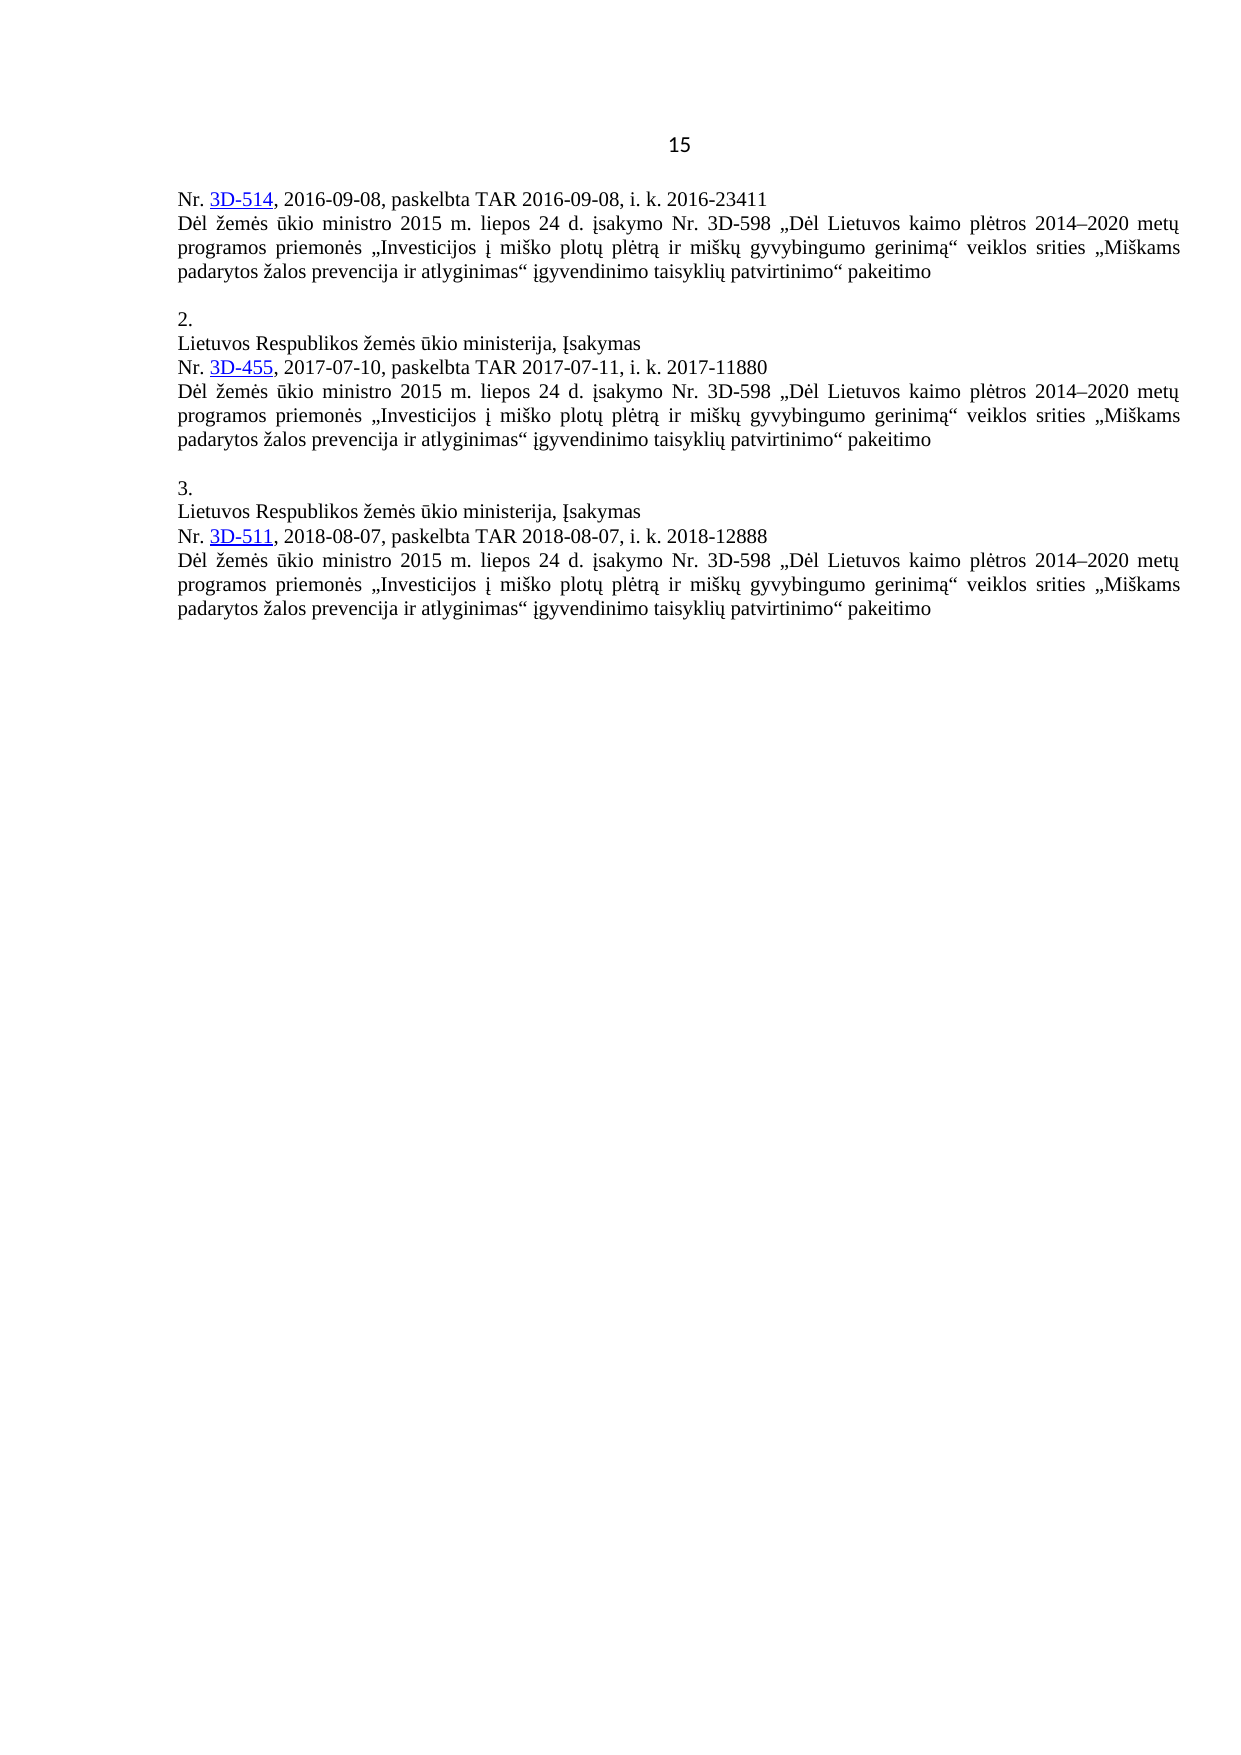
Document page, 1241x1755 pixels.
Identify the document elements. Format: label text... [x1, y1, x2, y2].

text Lietuvos Respublikos žemės ūkio ministerija, Įsakymas [177, 331, 1181, 355]
text Dėl žemės ūkio ministro 2015 m. liepos 24 d. įsakymo Nr. 3D-598 „Dėl Lietuvos kaimo plėtros 2014–2020 metų programos priemonės „Investicijos į miško plotų plėtrą ir miškų gyvybingumo gerinimą“ veiklos srities „Miškams padarytos žalos prevencija ir atlyginimas“ įgyvendinimo taisyklių patvirtinimo“ pakeitimo [177, 548, 1181, 620]
text Nr. 3D-511, 2018-08-07, paskelbta TAR 2018-08-07, i. k. 2018-12888 [177, 523, 1181, 548]
text Nr. 3D-455, 2017-07-10, paskelbta TAR 2017-07-11, i. k. 2017-11880 [177, 355, 1181, 379]
text 2. [177, 307, 1181, 331]
text Dėl žemės ūkio ministro 2015 m. liepos 24 d. įsakymo Nr. 3D-598 „Dėl Lietuvos kaimo plėtros 2014–2020 metų programos priemonės „Investicijos į miško plotų plėtrą ir miškų gyvybingumo gerinimą“ veiklos srities „Miškams padarytos žalos prevencija ir atlyginimas“ įgyvendinimo taisyklių patvirtinimo“ pakeitimo [177, 211, 1181, 283]
text Lietuvos Respublikos žemės ūkio ministerija, Įsakymas [177, 499, 1181, 523]
text 3. [177, 475, 1181, 499]
text Dėl žemės ūkio ministro 2015 m. liepos 24 d. įsakymo Nr. 3D-598 „Dėl Lietuvos kaimo plėtros 2014–2020 metų programos priemonės „Investicijos į miško plotų plėtrą ir miškų gyvybingumo gerinimą“ veiklos srities „Miškams padarytos žalos prevencija ir atlyginimas“ įgyvendinimo taisyklių patvirtinimo“ pakeitimo [177, 379, 1181, 451]
text Nr. 3D-514, 2016-09-08, paskelbta TAR 2016-09-08, i. k. 2016-23411 [177, 187, 1181, 211]
